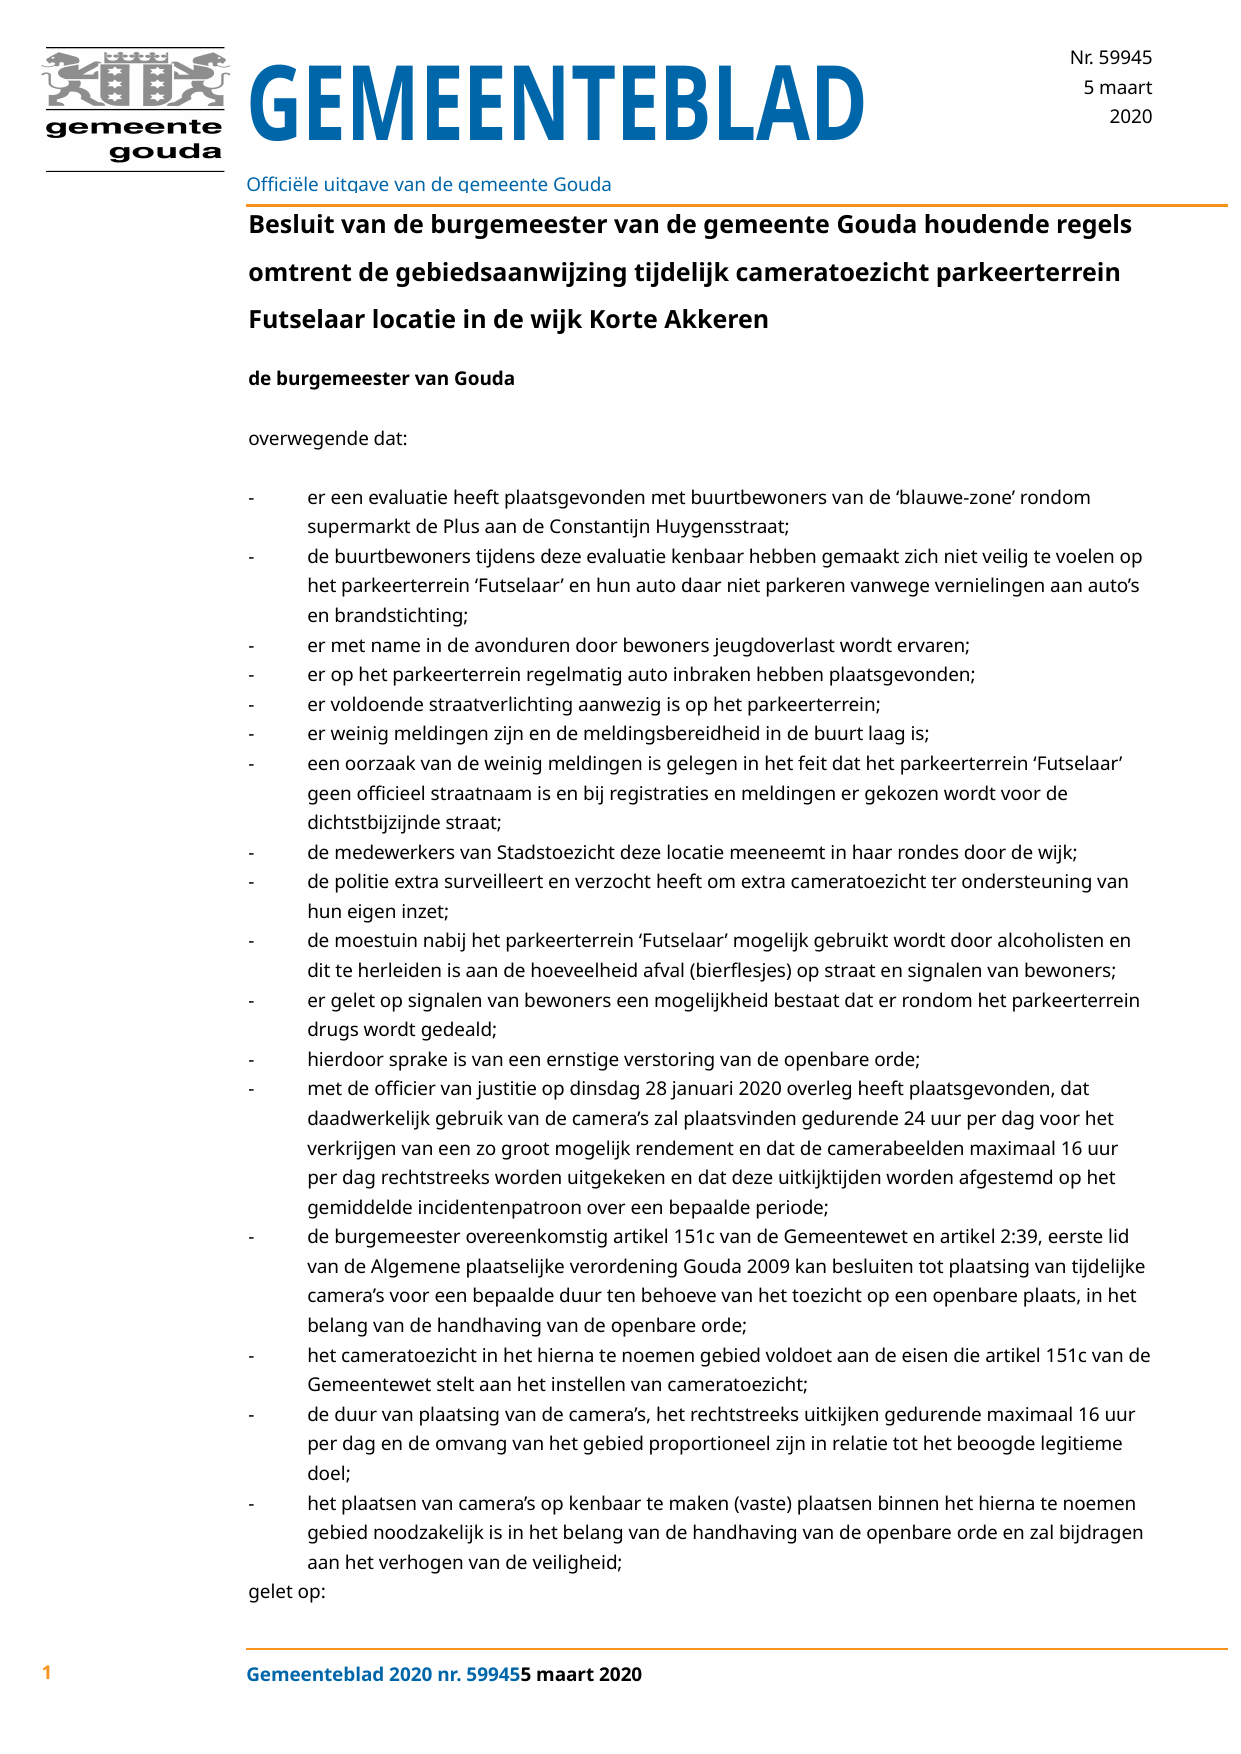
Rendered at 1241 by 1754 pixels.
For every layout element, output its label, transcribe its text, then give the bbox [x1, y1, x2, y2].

list er voldoende straatverlichting aanwezig is op het parkeerterrein; [248, 691, 1152, 717]
list er op het parkeerterrein regelmatig auto inbraken hebben plaatsgevonden; [248, 661, 1152, 687]
list de moestuin nabij het parkeerterrein ‘Futselaar’ mogelijk gebruikt wordt door alcoholisten en dit te herleiden is aan de hoeveelheid afval (bierflesjes) op straat en signalen van bewoners; [248, 928, 1152, 983]
list de burgemeester overeenkomstig artikel 151c van de Gemeentewet en artikel 2:39, eerste lid van de Algemene plaatselijke verordening Gouda 2009 kan besluiten tot plaatsing van tijdelijke camera’s voor een bepaalde duur ten behoeve van het toezicht op een openbare plaats, in het belang van de handhaving van de openbare orde; [248, 1223, 1152, 1338]
list het cameratoezicht in het hierna te noemen gebied voldoet aan de eisen die artikel 151c van de Gemeentewet stelt aan het instellen van cameratoezicht; [248, 1342, 1152, 1397]
list de medewerkers van Stadstoezicht deze locatie meeneemt in haar rondes door de wijk; [248, 839, 1152, 864]
list de duur van plaatsing van de camera’s, het rechtstreeks uitkijken gedurende maximaal 16 uur per dag en de omvang van het gebied proportioneel zijn in relatie tot het beoogde legitieme doel; [248, 1401, 1152, 1486]
list er met name in de avonduren door bewoners jeugdoverlast wordt ervaren; [248, 632, 1152, 657]
list het plaatsen van camera’s op kenbaar te maken (vaste) plaatsen binnen het hierna te noemen gebied noodzakelijk is in het belang van de handhaving van de openbare orde en zal bijdragen aan het verhogen van de veiligheid; [248, 1490, 1152, 1574]
picture [41, 47, 231, 172]
text Besluit van de burgemeester van de gemeente Gouda houdende regels omtrent de gebiedsaanwijzing tijdelijk cameratoezicht parkeerterrein Futselaar locatie in de wijk Korte Akkeren [248, 207, 1152, 336]
list de buurtbewoners tijdens deze evaluatie kenbaar hebben gemaakt zich niet veilig te voelen op het parkeerterrein ‘Futselaar’ en hun auto daar niet parkeren vanwege vernielingen aan auto’s en brandstichting; [248, 543, 1152, 628]
list met de officier van justitie op dinsdag 28 januari 2020 overleg heeft plaatsgevonden, dat daadwerkelijk gebruik van de camera’s zal plaatsvinden gedurende 24 uur per dag voor het verkrijgen van een zo groot mogelijk rendement en dat de camerabeelden maximaal 16 uur per dag rechtstreeks worden uitgekeken en dat deze uitkijktijden worden afgestemd op het gemiddelde incidentenpatroon over een bepaalde periode; [248, 1076, 1152, 1219]
text overwegende dat: [248, 425, 1152, 450]
list er gelet op signalen van bewoners een mogelijkheid bestaat dat er rondom het parkeerterrein drugs wordt gedeald; [248, 987, 1152, 1042]
list de politie extra surveilleert en verzocht heeft om extra cameratoezicht ter ondersteuning van hun eigen inzet; [248, 868, 1152, 924]
list een oorzaak van de weinig meldingen is gelegen in het feit dat het parkeerterrein ‘Futselaar’ geen officieel straatnaam is en bij registraties en meldingen er gekozen wordt voor de dichtstbijzijnde straat; [248, 750, 1152, 835]
list hierdoor sprake is van een ernstige verstoring van de openbare orde; [248, 1046, 1152, 1072]
list er een evaluatie heeft plaatsgevonden met buurtbewoners van de ‘blauwe-zone’ rondom supermarkt de Plus aan de Constantijn Huygensstraat; [248, 484, 1152, 539]
list er weinig meldingen zijn en de meldingsbereidheid in de buurt laag is; [248, 721, 1152, 746]
text de burgemeester van Gouda [248, 366, 1152, 391]
text gelet op: [248, 1578, 1152, 1604]
